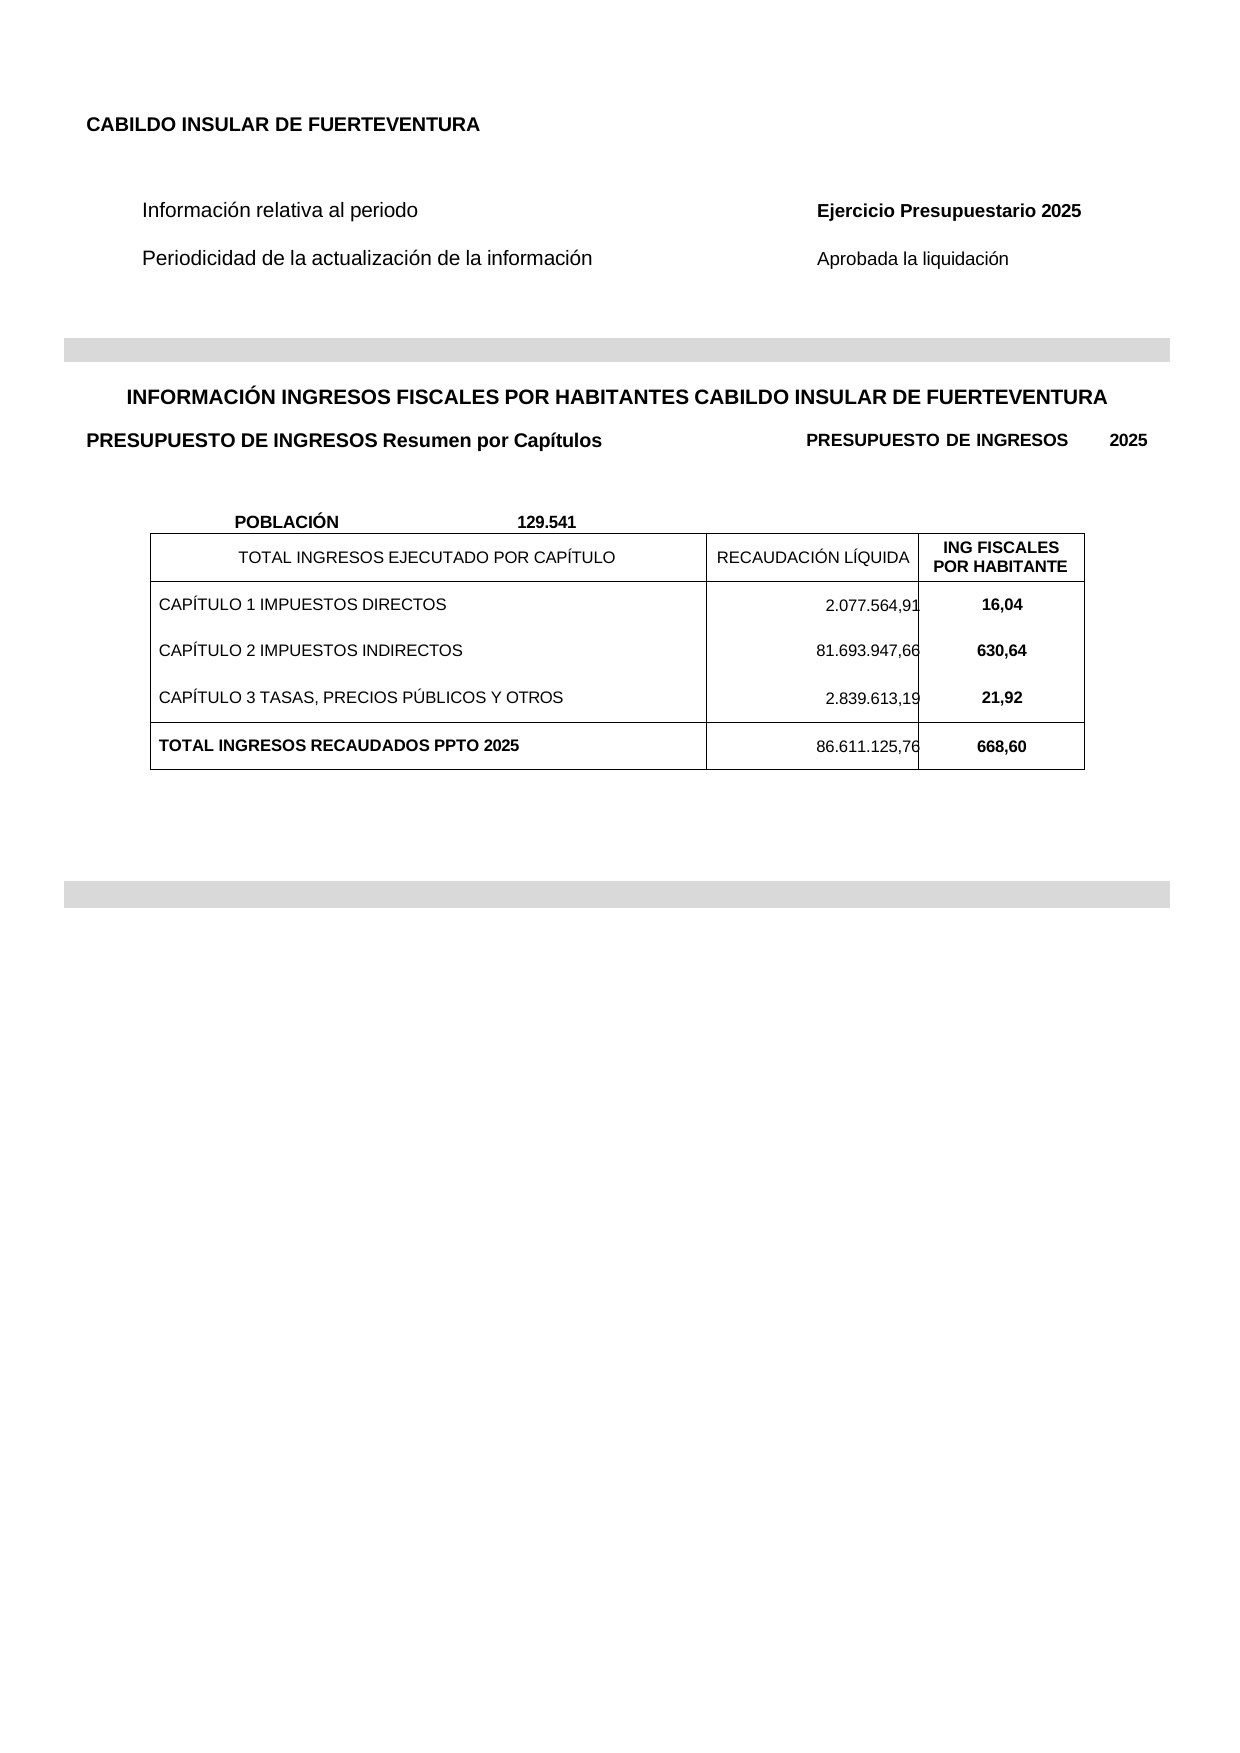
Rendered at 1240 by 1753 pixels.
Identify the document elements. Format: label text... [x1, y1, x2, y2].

table_header ING FISCALES POR HABITANTE [919, 534, 1084, 581]
table_cell 630,64 [919, 628, 1084, 674]
text INFORMACIÓN INGRESOS FISCALES POR HABITANTES CABILDO INSULAR DE FUERTEVENTURA [76, 385, 1158, 409]
table_cell CAPÍTULO 2 IMPUESTOS INDIRECTOS [151, 628, 706, 674]
text Información relativa al periodo Ejercicio Presupuestario 2025 [142, 198, 1158, 222]
text Periodicidad de la actualización de la información Aprobada la liquidación [142, 246, 1158, 270]
table_cell 86.611.125,76 [707, 723, 918, 769]
table_cell 81.693.947,66 [707, 628, 918, 674]
table_cell 2.839.613,19 [707, 675, 918, 722]
table_cell CAPÍTULO 1 IMPUESTOS DIRECTOS [151, 582, 706, 627]
table_cell TOTAL INGRESOS RECAUDADOS PPTO 2025 [151, 723, 706, 769]
table_cell 2.077.564,91 [707, 582, 918, 627]
table_cell 21,92 [919, 675, 1084, 722]
text POBLACIÓN 129.541 [234, 512, 1158, 532]
table_header TOTAL INGRESOS EJECUTADO POR CAPÍTULO [151, 534, 706, 581]
text CABILDO INSULAR DE FUERTEVENTURA [86, 113, 1158, 136]
table_cell 668,60 [919, 723, 1084, 769]
table_cell 16,04 [919, 582, 1084, 627]
table_header RECAUDACIÓN LÍQUIDA [707, 534, 918, 581]
text PRESUPUESTO DE INGRESOS Resumen por Capítulos PRESUPUESTO DE INGRESOS 2025 [75, 429, 1158, 452]
table_cell CAPÍTULO 3 TASAS, PRECIOS PÚBLICOS Y OTROS [151, 675, 706, 722]
